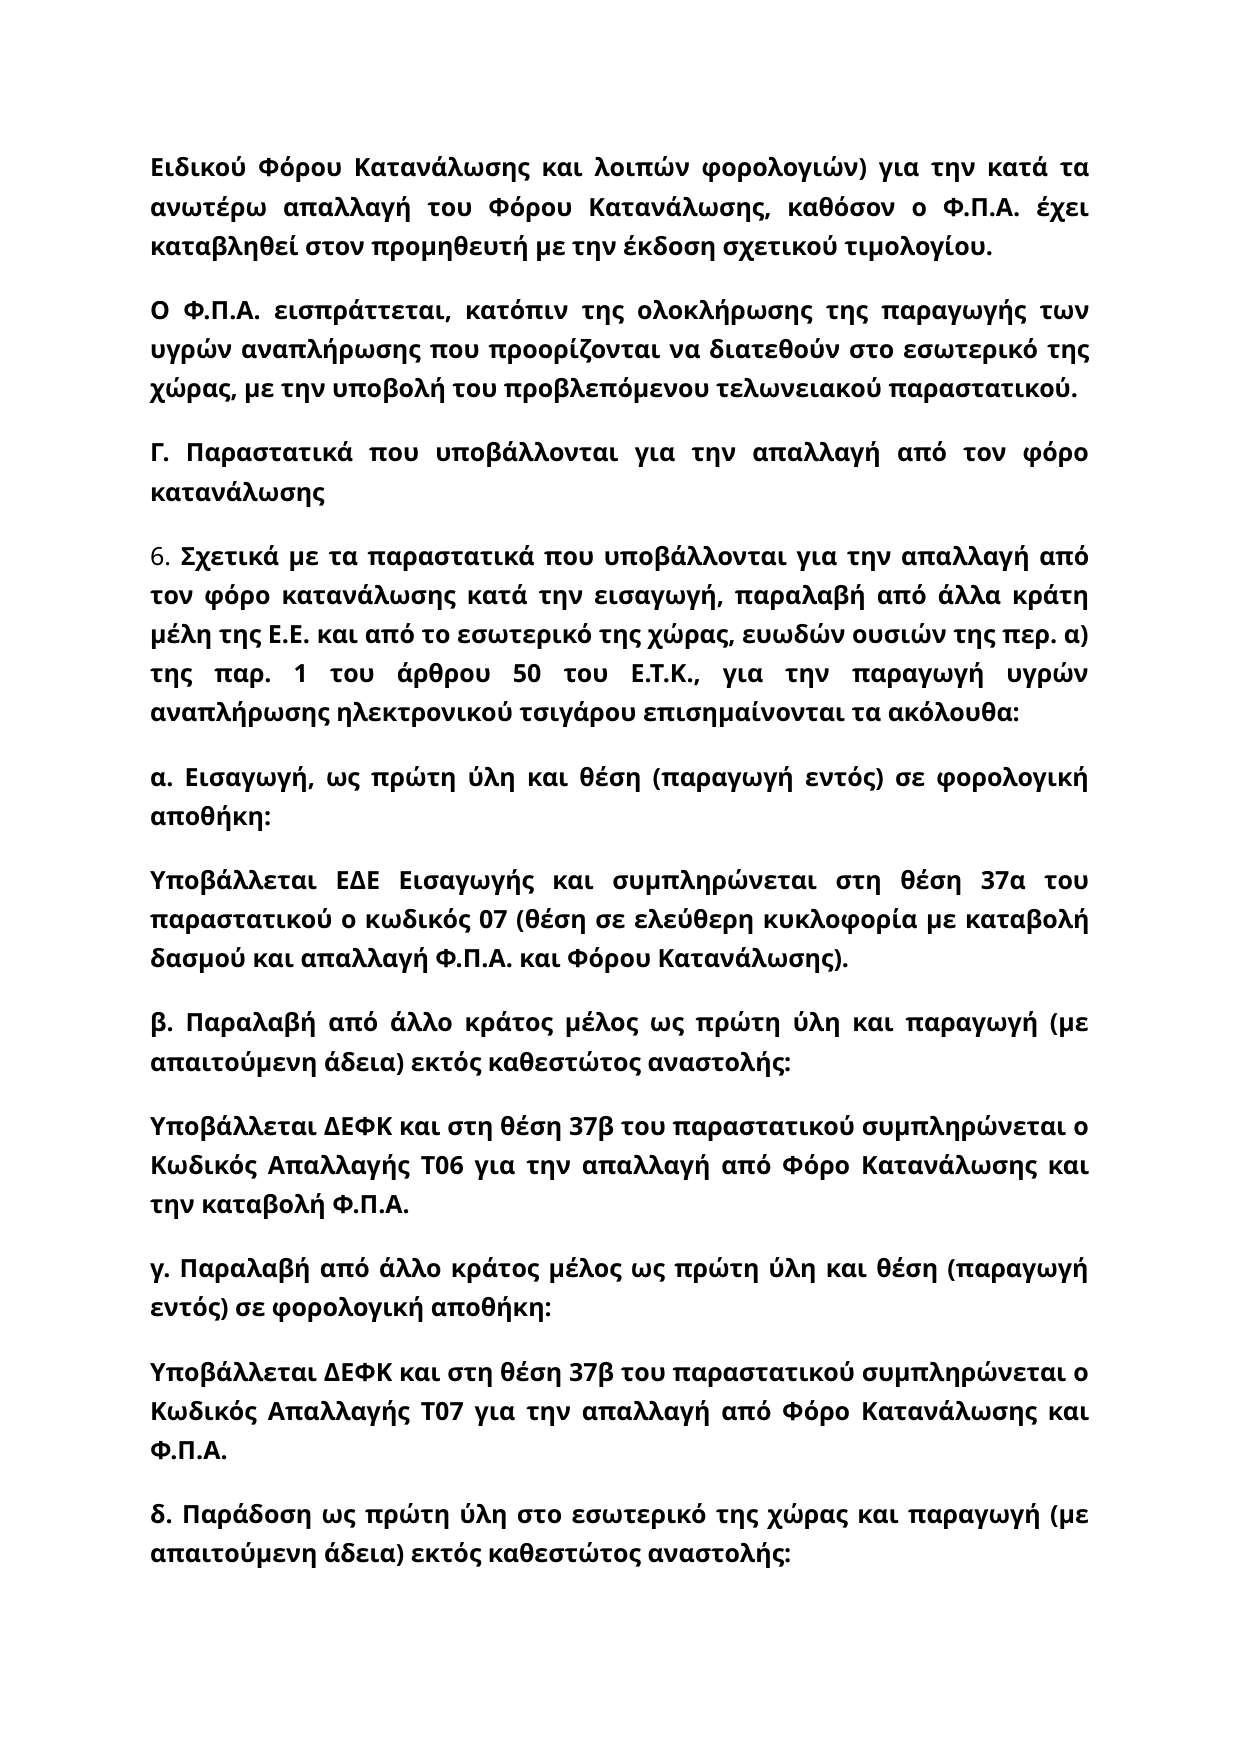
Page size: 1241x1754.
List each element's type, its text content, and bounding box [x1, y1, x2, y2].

text γ. Παραλαβή από άλλο κράτος μέλος ως πρώτη ύλη και θέση (παραγωγή εντός) σε φορολογική αποθήκη: [150, 1251, 1090, 1324]
text Υποβάλλεται ΕΔΕ Εισαγωγής και συμπληρώνεται στη θέση 37α του παραστατικού ο κωδικός 07 (θέση σε ελεύθερη κυκλοφορία με καταβολή δασμού και απαλλαγή Φ.Π.Α. και Φόρου Κατανάλωσης). [150, 862, 1090, 975]
text Ειδικού Φόρου Κατανάλωσης και λοιπών φορολογιών) για την κατά τα ανωτέρω απαλλαγή του Φόρου Κατανάλωσης, καθόσον ο Φ.Π.Α. έχει καταβληθεί στον προμηθευτή με την έκδοση σχετικού τιμολογίου. [150, 150, 1090, 262]
text α. Εισαγωγή, ως πρώτη ύλη και θέση (παραγωγή εντός) σε φορολογική αποθήκη: [150, 759, 1090, 832]
text δ. Παράδοση ως πρώτη ύλη στο εσωτερικό της χώρας και παραγωγή (με απαιτούμενη άδεια) εκτός καθεστώτος αναστολής: [150, 1497, 1090, 1570]
text Υποβάλλεται ΔΕΦΚ και στη θέση 37β του παραστατικού συμπληρώνεται ο Κωδικός Απαλλαγής Τ06 για την απαλλαγή από Φόρο Κατανάλωσης και την καταβολή Φ.Π.Α. [150, 1108, 1090, 1221]
text β. Παραλαβή από άλλο κράτος μέλος ως πρώτη ύλη και παραγωγή (με απαιτούμενη άδεια) εκτός καθεστώτος αναστολής: [150, 1005, 1090, 1078]
text 6. Σχετικά με τα παραστατικά που υποβάλλονται για την απαλλαγή από τον φόρο κατανάλωσης κατά την εισαγωγή, παραλαβή από άλλα κράτη μέλη της Ε.Ε. και από το εσωτερικό της χώρας, ευωδών ουσιών της περ. α) της παρ. 1 του άρθρου 50 του Ε.Τ.Κ., για την παραγωγή υγρών αναπλήρωσης ηλεκτρονικού τσιγάρου επισημαίνονται τα ακόλουθα: [150, 538, 1090, 729]
text Γ. Παραστατικά που υποβάλλονται για την απαλλαγή από τον φόρο κατανάλωσης [150, 435, 1090, 508]
text Υποβάλλεται ΔΕΦΚ και στη θέση 37β του παραστατικού συμπληρώνεται ο Κωδικός Απαλλαγής Τ07 για την απαλλαγή από Φόρο Κατανάλωσης και Φ.Π.Α. [150, 1354, 1090, 1467]
text Ο Φ.Π.Α. εισπράττεται, κατόπιν της ολοκλήρωσης της παραγωγής των υγρών αναπλήρωσης που προορίζονται να διατεθούν στο εσωτερικό της χώρας, με την υποβολή του προβλεπόμενου τελωνειακού παραστατικού. [150, 292, 1090, 405]
